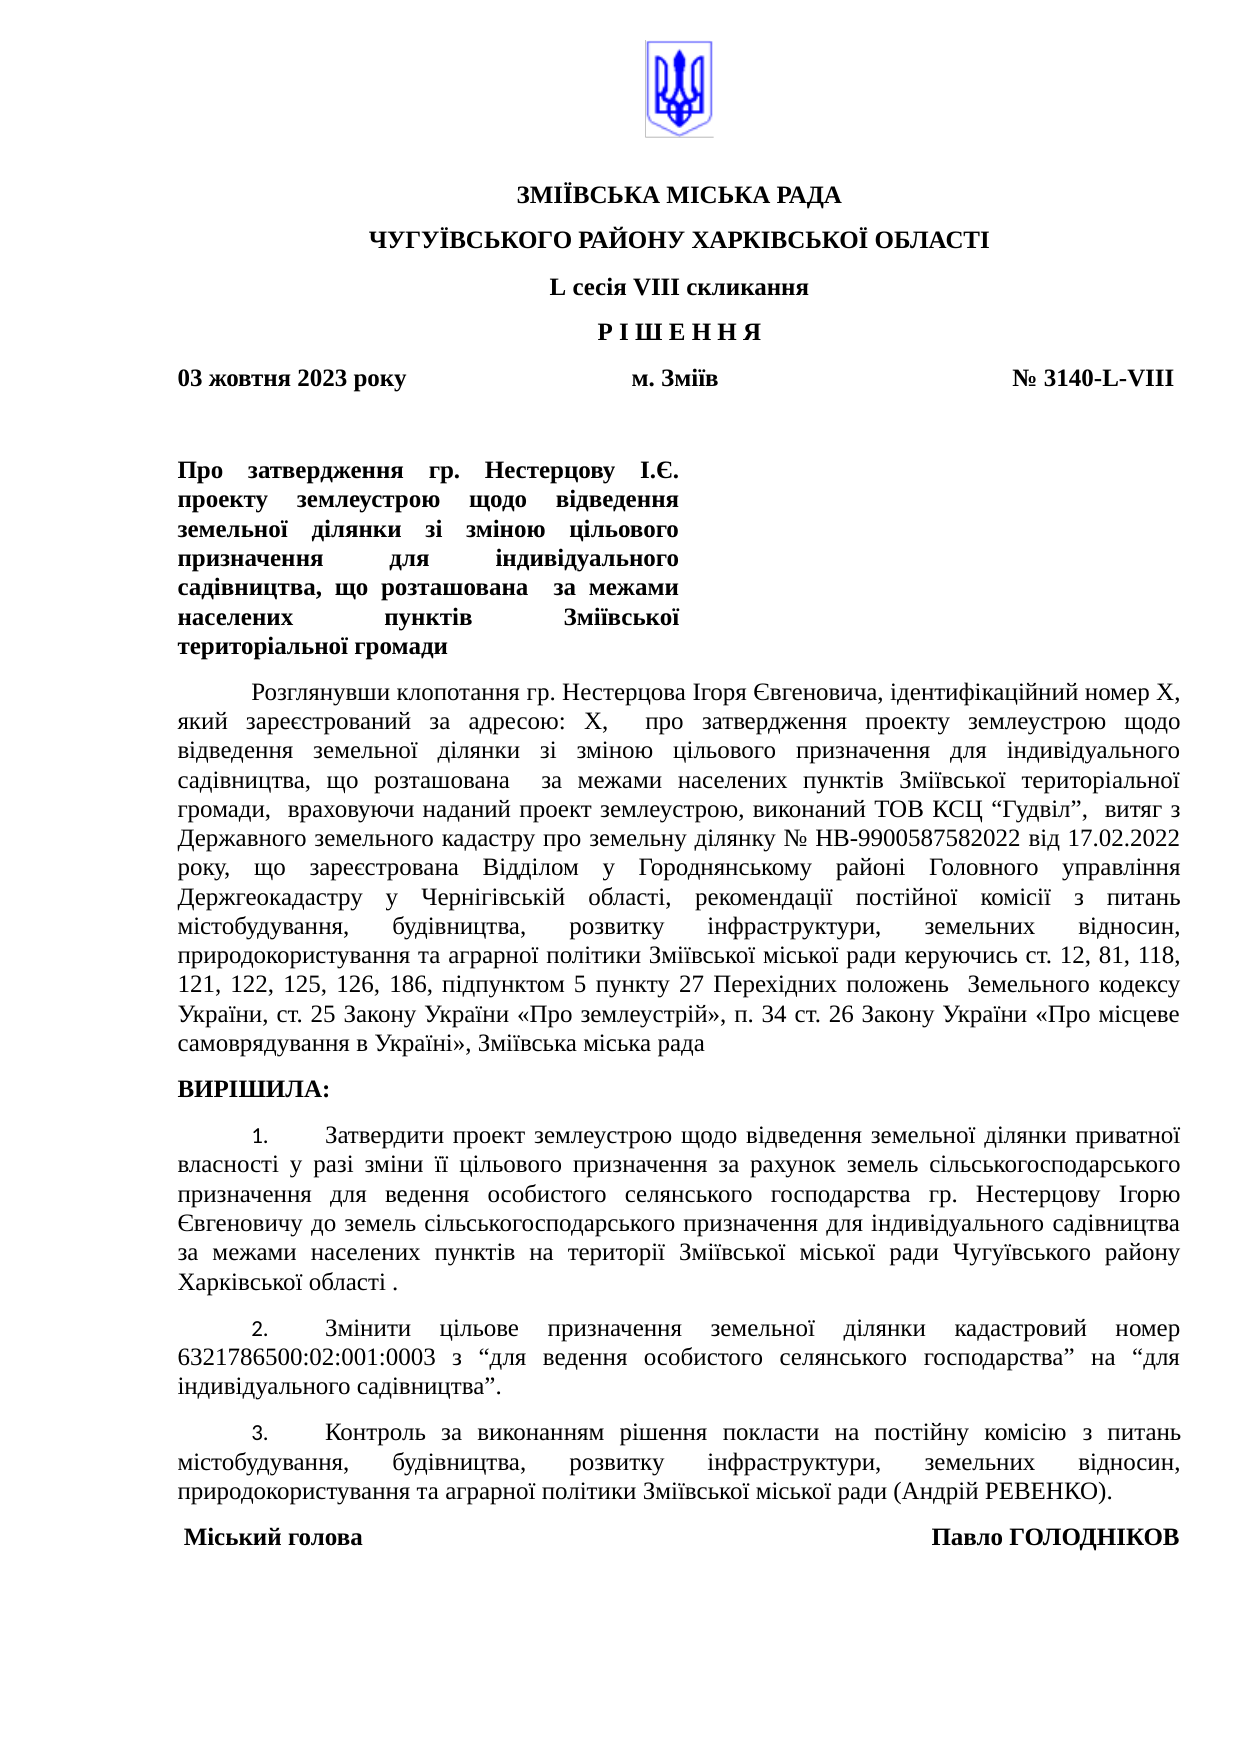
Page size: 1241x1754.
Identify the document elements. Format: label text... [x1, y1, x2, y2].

text 03 жовтня 2023 року м. Зміїв № 3140-L-VІІІ [177, 363, 1181, 392]
text ЗМІЇВСЬКА МІСЬКА РАДА [177, 180, 1181, 208]
text Розглянувши клопотання гр. Нестерцова Ігоря Євгеновича, ідентифікаційний номер Х, який зареєстрований за адресою: Х, про затвердження проекту землеустрою щодо відведення земельної ділянки зі зміною цільового призначення для індивідуального садівництва, що розташована за межами населених пунктів Зміївської територіальної громади, враховуючи наданий проект землеустрою, виконаний ТОВ КСЦ “Гудвіл”, витяг з Державного земельного кадастру про земельну ділянку № НВ-9900587582022 від 17.02.2022 року, що зареєстрована Відділом у Городнянському районі Головного управління Держгеокадастру у Чернігівській області, рекомендації постійної комісії з питань містобудування, будівництва, розвитку інфраструктури, земельних відносин, природокористування та аграрної політики Зміївської міської ради керуючись ст. 12, 81, 118, 121, 122, 125, 126, 186, підпунктом 5 пункту 27 Перехідних положень Земельного кодексу України, ст. 25 Закону України «Про землеустрій», п. 34 ст. 26 Закону України «Про місцеве самоврядування в Україні», Зміївська міська рада [177, 677, 1181, 1057]
text ВИРІШИЛА: [177, 1074, 1181, 1103]
text Р І Ш Е Н Н Я [177, 317, 1181, 346]
text L сесія VІІІ скликання [177, 272, 1181, 300]
text Про затвердження гр. Нестерцову І.Є. проекту землеустрою щодо відведення земельної ділянки зі зміною цільового призначення для індивідуального садівництва, що розташована за межами населених пунктів Зміївської територіальної громади [177, 455, 679, 660]
text ЧУГУЇВСЬКОГО РАЙОНУ ХАРКІВСЬКОЇ ОБЛАСТІ [177, 226, 1181, 254]
list Затвердити проект землеустрою щодо відведення земельної ділянки приватної власності у разі зміни її цільового призначення за рахунок земель сільськогосподарського призначення для ведення особистого селянського господарства гр. Нестерцову Ігорю Євгеновичу до земель сільськогосподарського призначення для індивідуального садівництва за межами населених пунктів на території Зміївської міської ради Чугуївського району Харківської області . [177, 1120, 1181, 1295]
text Міський голова Павло ГОЛОДНІКОВ [177, 1522, 1181, 1551]
list Контроль за виконанням рішення покласти на постійну комісію з питань містобудування, будівництва, розвитку інфраструктури, земельних відносин, природокористування та аграрної політики Зміївської міської ради (Андрій РЕВЕНКО). [177, 1417, 1181, 1505]
list Змінити цільове призначення земельної ділянки кадастровий номер 6321786500:02:001:0003 з “для ведення особистого селянського господарства” на “для індивідуального садівництва”. [177, 1313, 1181, 1400]
